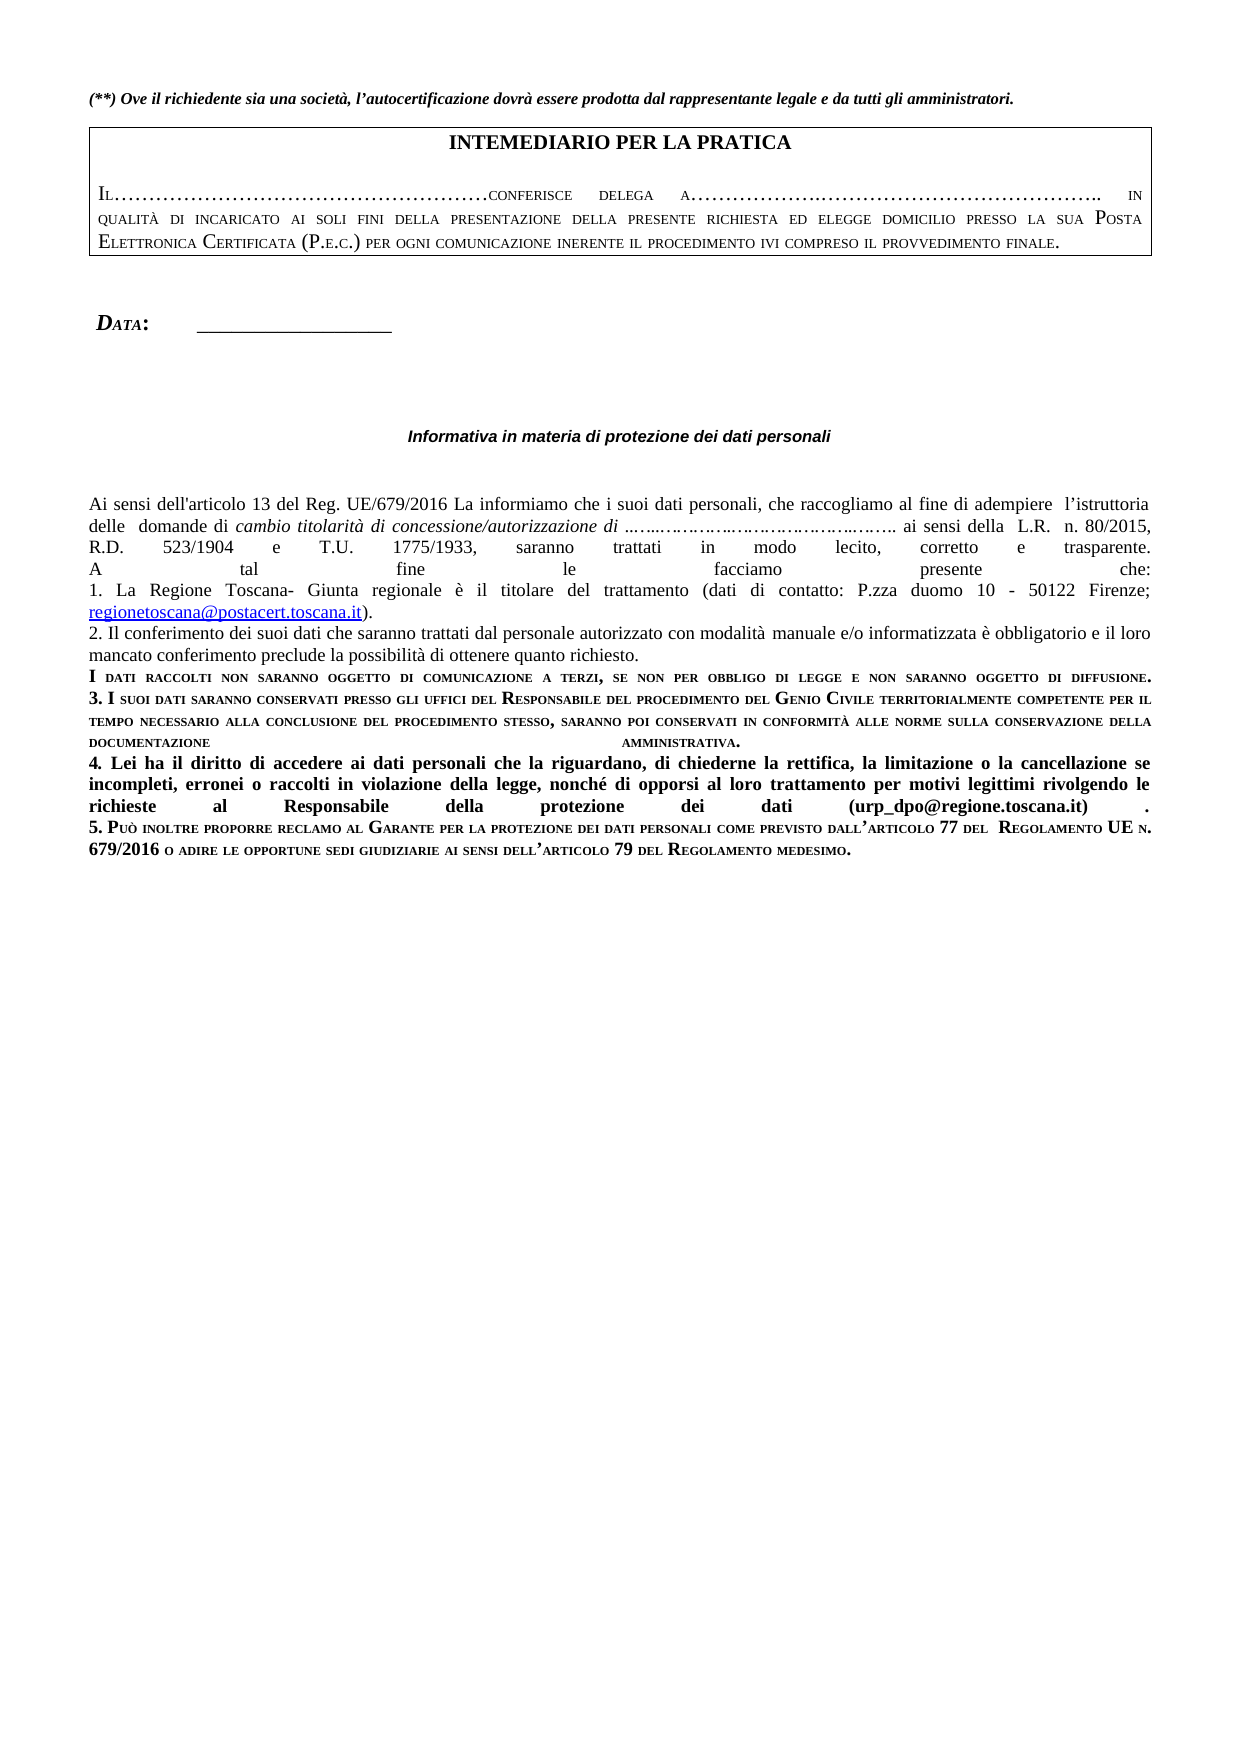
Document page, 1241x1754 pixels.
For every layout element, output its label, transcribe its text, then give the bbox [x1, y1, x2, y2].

table_header _________________ [190, 309, 426, 335]
table_header Data: [89, 309, 189, 335]
text Informativa in materia di protezione dei dati personali [88, 427, 1152, 446]
text Ai sensi dell'articolo 13 del Reg. UE/679/2016 La informiamo che i suoi dati personali, che raccogliamo al fine di adempiere l’istruttoria delle domande di cambio titolarità di concessione/autorizzazione di ..…..………….………………….…….. ai sensi della L.R. n. 80/2015, R.D. 523/1904 e T.U. 1775/1933, saranno trattati in modo lecito, corretto e trasparente. A tal fine le facciamo presente che: 1. La Regione Toscana- Giunta regionale è il titolare del trattamento (dati di contatto: P.zza duomo 10 - 50122 Firenze; regionetoscana@postacert.toscana.it). 2. Il conferimento dei suoi dati che saranno trattati dal personale autorizzato con modalità manuale e/o informatizzata è obbligatorio e il loro mancato conferimento preclude la possibilità di ottenere quanto richiesto. [88, 493, 1152, 665]
text (**) Ove il richiedente sia una società, l’autocertificazione dovrà essere prodotta dal rappresentante legale e da tutti gli amministratori. [88, 89, 1152, 108]
text INTEMEDIARIO PER LA PRATICA [90, 128, 1151, 154]
text I dati raccolti non saranno oggetto di comunicazione a terzi, se non per obbligo di legge e non saranno oggetto di diffusione. 3. I suoi dati saranno conservati presso gli uffici del Responsabile del procedimento del Genio Civile territorialmente competente per il tempo necessario alla conclusione del procedimento stesso, saranno poi conservati in conformità alle norme sulla conservazione della documentazione amministrativa. 4. Lei ha il diritto di accedere ai dati personali che la riguardano, di chiederne la rettifica, la limitazione o la cancellazione se incompleti, erronei o raccolti in violazione della legge, nonché di opporsi al loro trattamento per motivi legittimi rivolgendo le richieste al Responsabile della protezione dei dati (urp_dpo@regione.toscana.it) . 5. Può inoltre proporre reclamo al Garante per la protezione dei dati personali come previsto dall’articolo 77 del Regolamento UE n. 679/2016 o adire le opportune sedi giudiziarie ai sensi dell’articolo 79 del Regolamento medesimo. [88, 665, 1152, 859]
text Il………………………………………………conferisce delega a……………….………………………………….. in qualità di incaricato ai soli fini della presentazione della presente richiesta ed elegge domicilio presso la sua Posta Elettronica Certificata (P.e.c.) per ogni comunicazione inerente il procedimento ivi compreso il provvedimento finale. [90, 177, 1151, 255]
